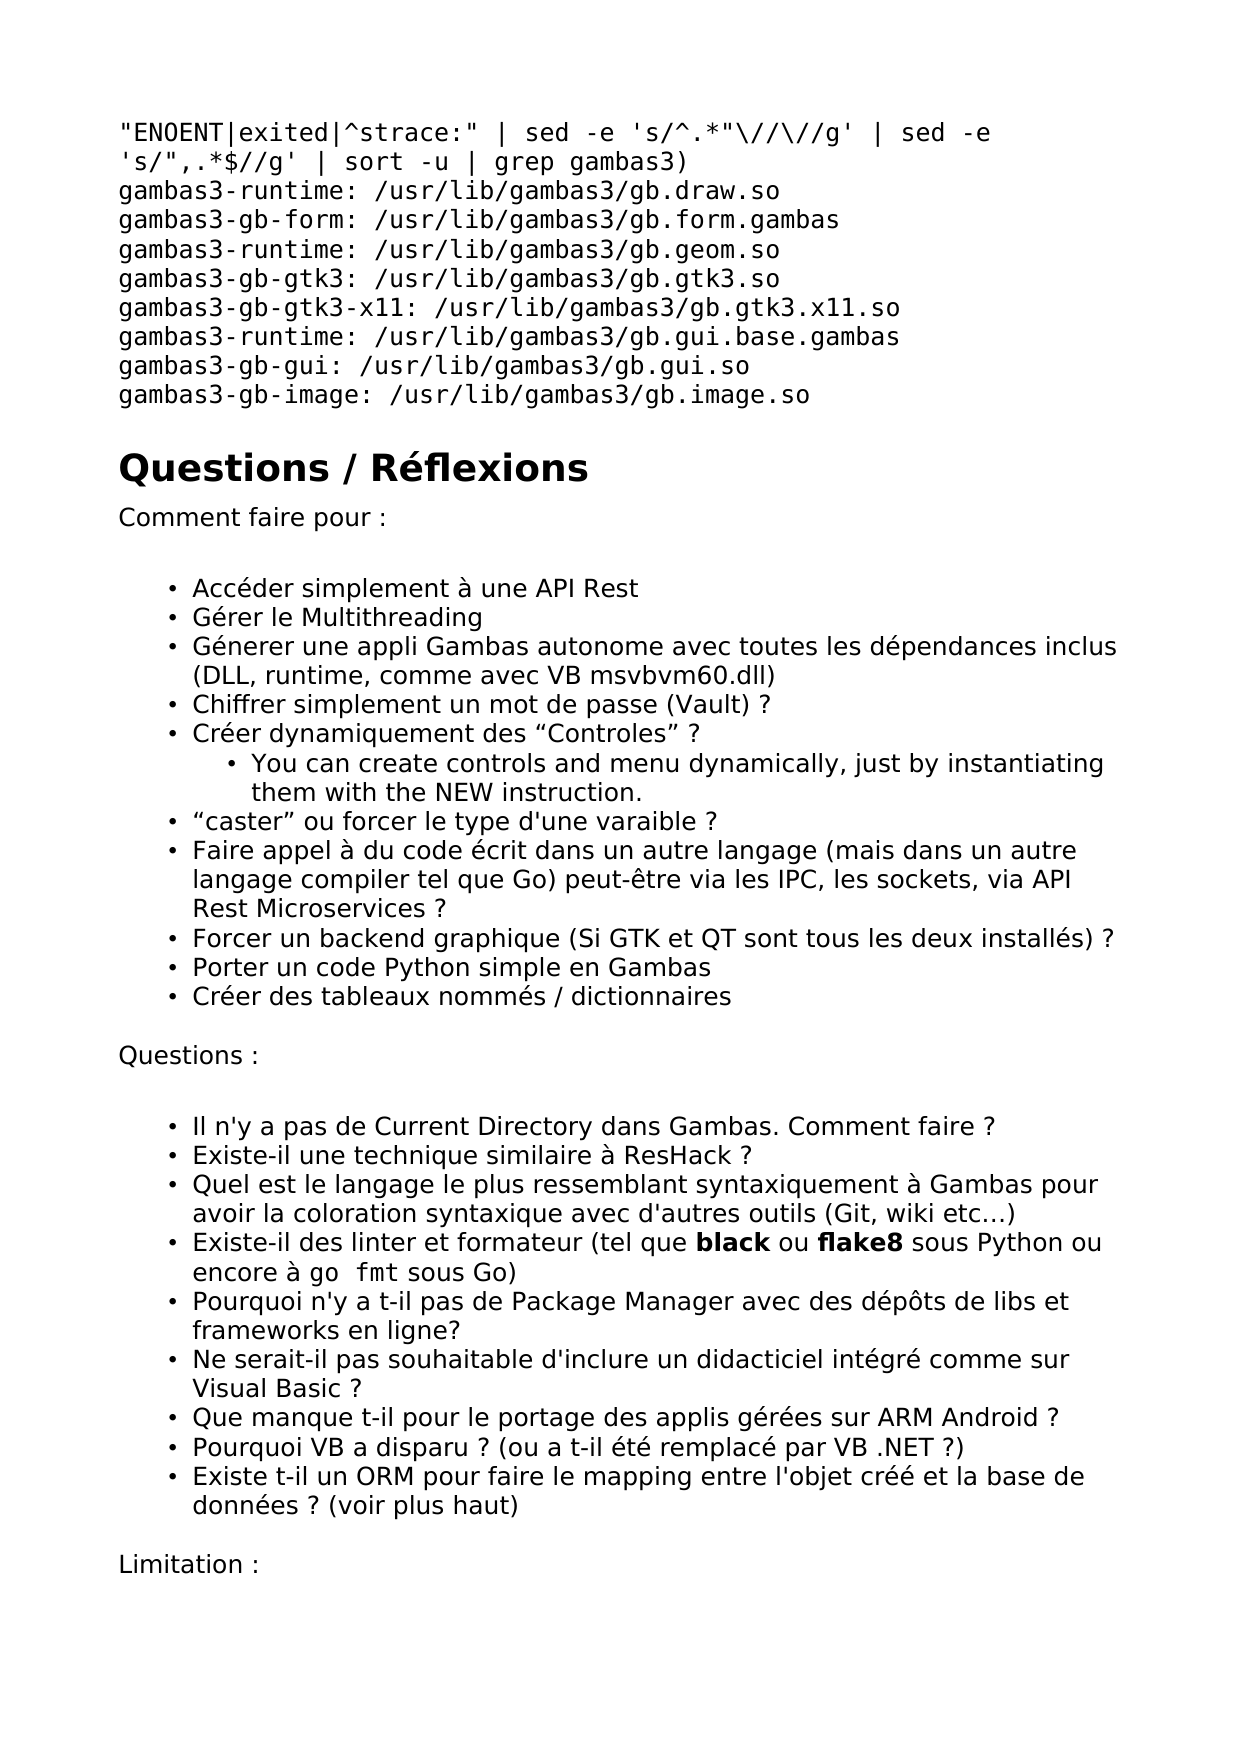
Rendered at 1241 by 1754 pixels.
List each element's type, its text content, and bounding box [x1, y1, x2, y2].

list You can create controls and menu dynamically, just by instantiating them with the NEW instruction. [236, 749, 1122, 807]
list Quel est le langage le plus ressemblant syntaxiquement à Gambas pour avoir la coloration syntaxique avec d'autres outils (Git, wiki etc…) [177, 1170, 1122, 1229]
list Existe-il une technique similaire à ResHack ? [177, 1141, 1122, 1170]
list Existe t-il un ORM pour faire le mapping entre l'objet créé et la base de données ? (voir plus haut) [177, 1462, 1122, 1520]
text Comment faire pour : [118, 503, 1122, 532]
list Existe-il des linter et formateur (tel que black ou flake8 sous Python ou encore à go fmt sous Go) [177, 1229, 1122, 1287]
list Créer dynamiquement des “Controles” ? [177, 720, 1122, 749]
list Ne serait-il pas souhaitable d'inclure un didacticiel intégré comme sur Visual Basic ? [177, 1345, 1122, 1404]
list Chiffrer simplement un mot de passe (Vault) ? [177, 691, 1122, 720]
text Limitation : [118, 1550, 1122, 1579]
list Pourquoi VB a disparu ? (ou a t-il été remplacé par VB .NET ?) [177, 1433, 1122, 1462]
subtitle Questions / Réflexions [118, 447, 1122, 490]
list Porter un code Python simple en Gambas [177, 953, 1122, 982]
text "ENOENT|exited|^strace:" | sed -e 's/^.*"\//\//g' | sed -e 's/",.*$//g' | sort -u | grep gambas3) gambas3-runtime: /usr/lib/gambas3/gb.draw.so gambas3-gb-form: /usr/lib/gambas3/gb.form.gambas gambas3-runtime: /usr/lib/gambas3/gb.geom.so gambas3-gb-gtk3: /usr/lib/gambas3/gb.gtk3.so gambas3-gb-gtk3-x11: /usr/lib/gambas3/gb.gtk3.x11.so gambas3-runtime: /usr/lib/gambas3/gb.gui.base.gambas gambas3-gb-gui: /usr/lib/gambas3/gb.gui.so gambas3-gb-image: /usr/lib/gambas3/gb.image.so [118, 118, 1122, 410]
list Faire appel à du code écrit dans un autre langage (mais dans un autre langage compiler tel que Go) peut-être via les IPC, les sockets, via API Rest Microservices ? [177, 836, 1122, 924]
list Gérer le Multithreading [177, 603, 1122, 632]
list Accéder simplement à une API Rest [177, 574, 1122, 603]
list “caster” ou forcer le type d'une varaible ? [177, 807, 1122, 836]
text Questions : [118, 1041, 1122, 1070]
list Que manque t-il pour le portage des applis gérées sur ARM Android ? [177, 1404, 1122, 1433]
list Génerer une appli Gambas autonome avec toutes les dépendances inclus (DLL, runtime, comme avec VB msvbvm60.dll) [177, 632, 1122, 691]
list Créer des tableaux nommés / dictionnaires [177, 982, 1122, 1011]
list Forcer un backend graphique (Si GTK et QT sont tous les deux installés) ? [177, 924, 1122, 953]
list Pourquoi n'y a t-il pas de Package Manager avec des dépôts de libs et frameworks en ligne? [177, 1287, 1122, 1345]
list Il n'y a pas de Current Directory dans Gambas. Comment faire ? [177, 1112, 1122, 1141]
